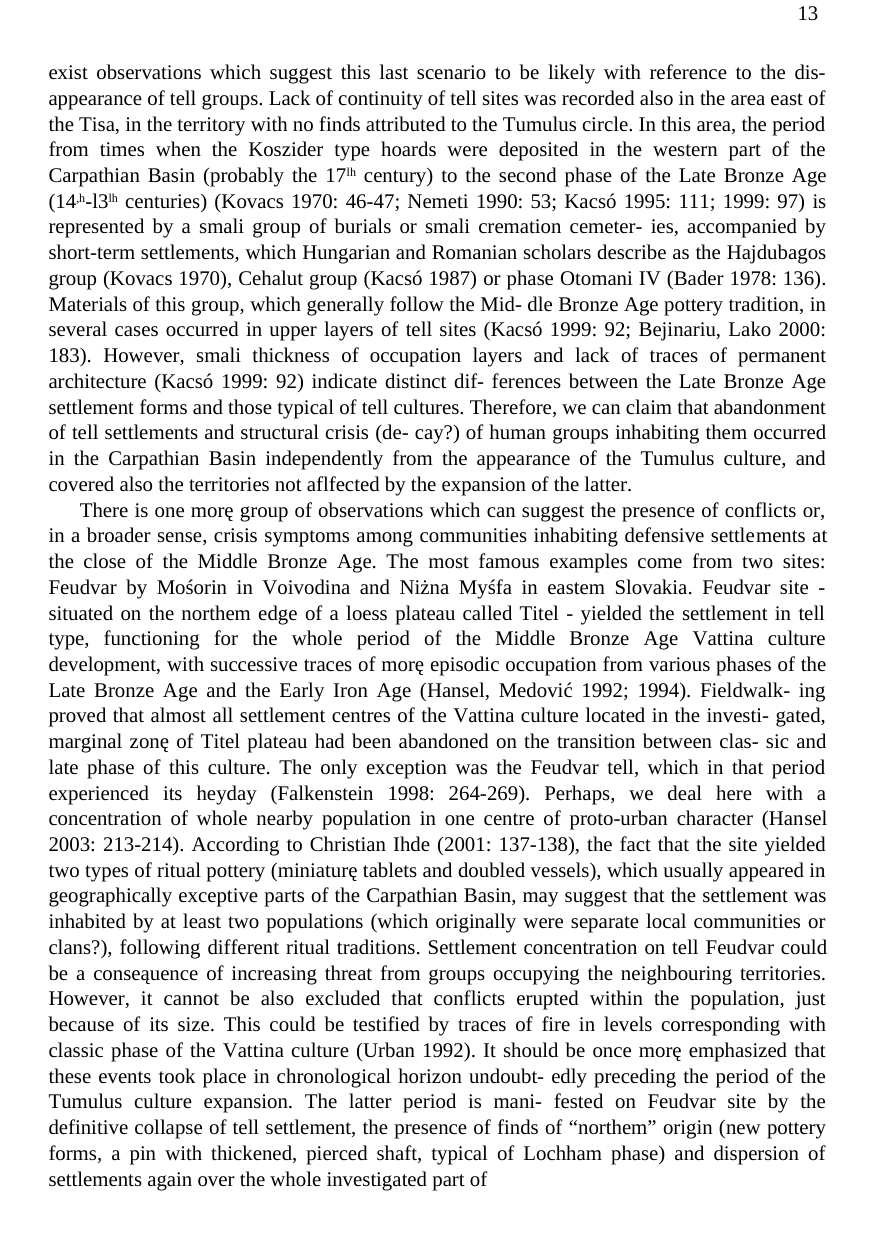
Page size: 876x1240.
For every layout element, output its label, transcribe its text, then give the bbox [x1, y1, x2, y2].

text exist observations which suggest this last scenario to be likely with reference to the dis- appearance of tell groups. Lack of continuity of tell sites was recorded also in the area east of the Tisa, in the territory with no finds attributed to the Tumulus circle. In this area, the period from times when the Koszider type hoards were deposited in the western part of the Carpathian Basin (probably the 17lh century) to the second phase of the Late Bronze Age (14,h-l3lh centuries) (Kovacs 1970: 46-47; Nemeti 1990: 53; Kacsó 1995: 111; 1999: 97) is represented by a smali group of burials or smali cremation cemeter- ies, accompanied by short-term settlements, which Hungarian and Romanian scholars describe as the Hajdubagos group (Kovacs 1970), Cehalut group (Kacsó 1987) or phase Otomani IV (Bader 1978: 136). Materials of this group, which generally follow the Mid- dle Bronze Age pottery tradition, in several cases occurred in upper layers of tell sites (Kacsó 1999: 92; Bejinariu, Lako 2000: 183). However, smali thickness of occupation layers and lack of traces of permanent architecture (Kacsó 1999: 92) indicate distinct dif- ferences between the Late Bronze Age settlement forms and those typical of tell cultures. Therefore, we can claim that abandonment of tell settlements and structural crisis (de- cay?) of human groups inhabiting them occurred in the Carpathian Basin independently from the appearance of the Tumulus culture, and covered also the territories not aflfected by the expansion of the latter. [48, 60, 827, 496]
text There is one morę group of observations which can suggest the presence of conflicts or, in a broader sense, crisis symptoms among communities inhabiting defensive settle­ments at the close of the Middle Bronze Age. The most famous examples come from two sites: Feudvar by Mośorin in Voivodina and Niżna Myśfa in eastem Slovakia. Feudvar site - situated on the northem edge of a loess plateau called Titel - yielded the settlement in tell type, functioning for the whole period of the Middle Bronze Age Vattina culture development, with successive traces of morę episodic occupation from various phases of the Late Bronze Age and the Early Iron Age (Hansel, Medović 1992; 1994). Fieldwalk- ing proved that almost all settlement centres of the Vattina culture located in the investi- gated, marginal zonę of Titel plateau had been abandoned on the transition between clas- sic and late phase of this culture. The only exception was the Feudvar tell, which in that period experienced its heyday (Falkenstein 1998: 264-269). Perhaps, we deal here with a concentration of whole nearby population in one centre of proto-urban character (Han­sel 2003: 213-214). According to Christian Ihde (2001: 137-138), the fact that the site yielded two types of ritual pottery (miniaturę tablets and doubled vessels), which usually appeared in geographically exceptive parts of the Carpathian Basin, may suggest that the settlement was inhabited by at least two populations (which originally were separate local communities or clans?), following different ritual traditions. Settlement concentra­tion on tell Feudvar could be a conseąuence of increasing threat from groups occupying the neighbouring territories. However, it cannot be also excluded that conflicts erupted within the population, just because of its size. This could be testified by traces of fire in levels corresponding with classic phase of the Vattina culture (Urban 1992). It should be once morę emphasized that these events took place in chronological horizon undoubt- edly preceding the period of the Tumulus culture expansion. The latter period is mani- fested on Feudvar site by the definitive collapse of tell settlement, the presence of finds of “northem” origin (new pottery forms, a pin with thickened, pierced shaft, typical of Lochham phase) and dispersion of settlements again over the whole investigated part of [48, 497, 827, 1191]
text 13 [797, 1, 821, 25]
